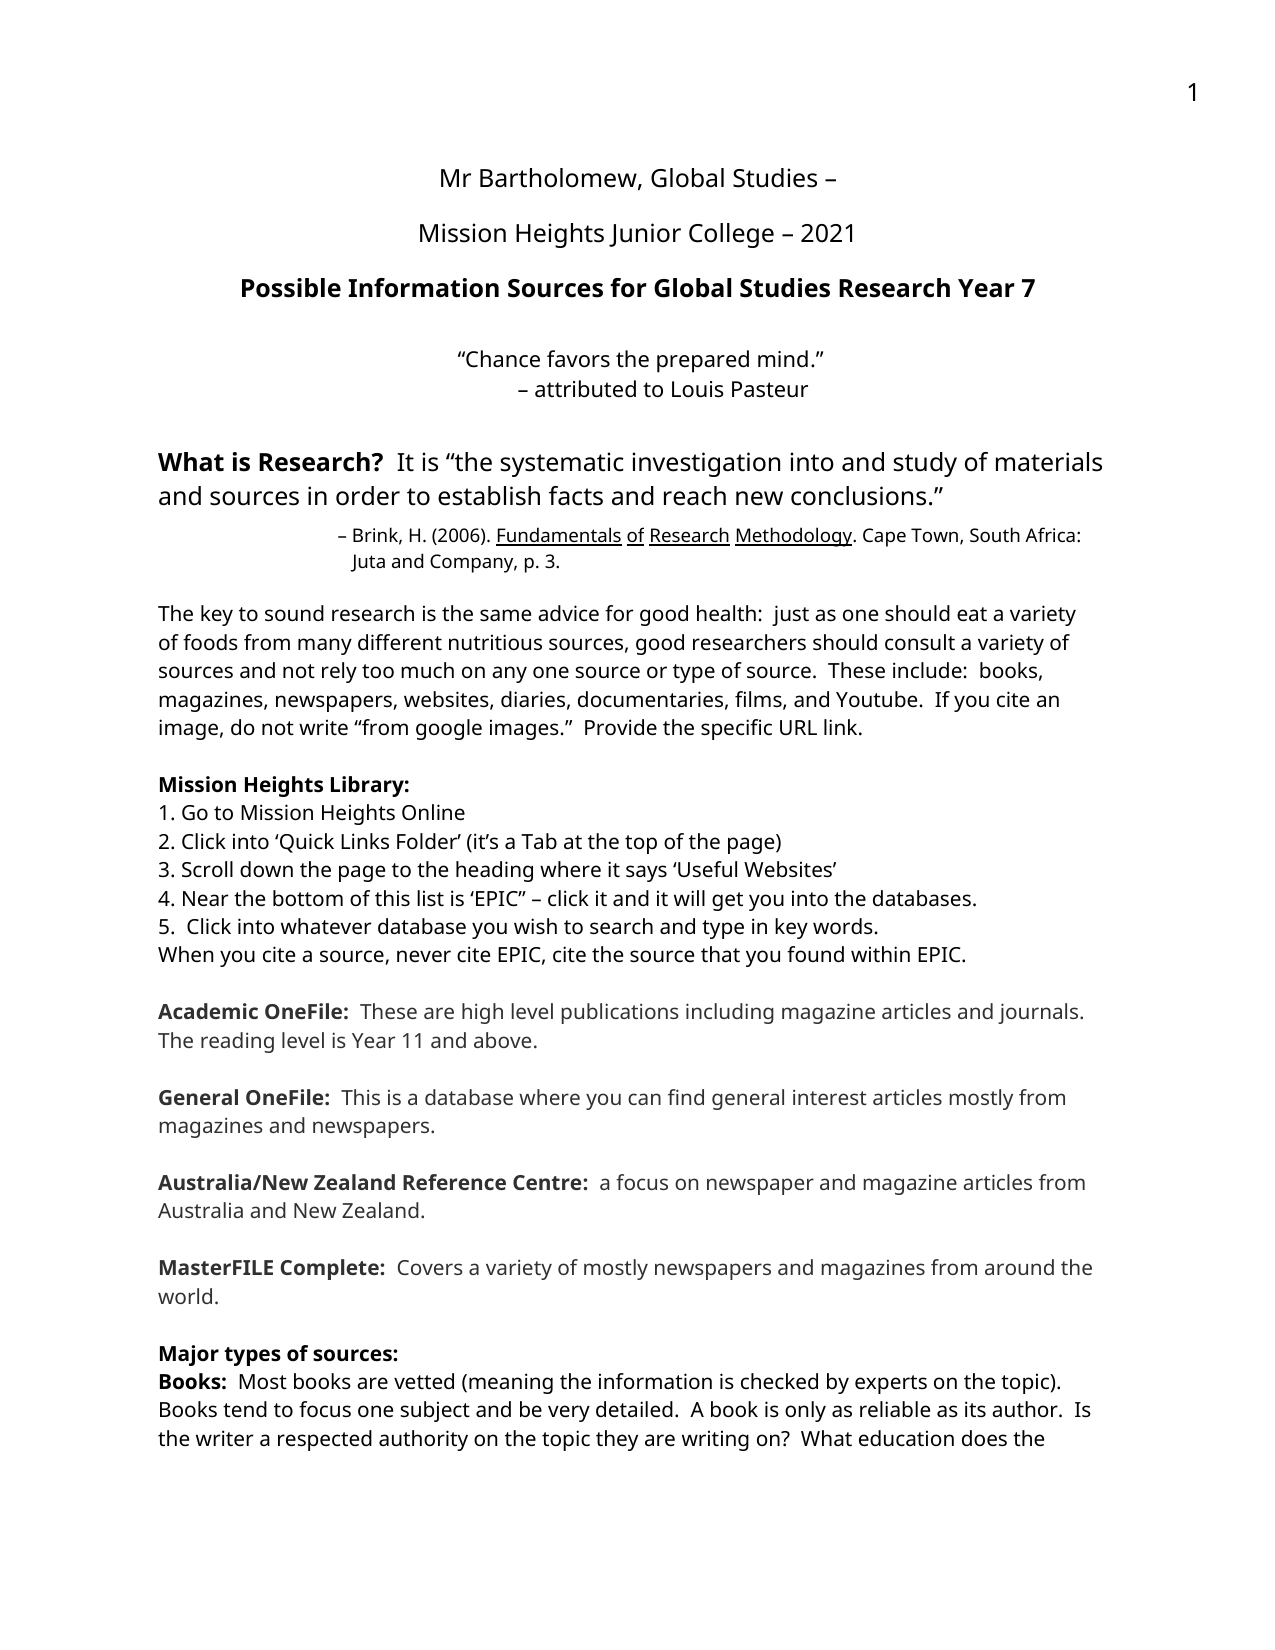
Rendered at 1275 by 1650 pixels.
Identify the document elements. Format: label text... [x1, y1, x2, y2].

text 4. Near the bottom of this list is ‘EPIC” – click it and it will get you into the databases. [158, 884, 1093, 912]
text “Chance favors the prepared mind.” [187, 344, 1087, 374]
text What is Research? It is “the systematic investigation into and study of materials and sources in order to establish facts and reach new conclusions.” [158, 444, 1118, 512]
text Mission Heights Junior College – 2021 [158, 215, 1118, 249]
text Australia/New Zealand Reference Centre: a focus on newspaper and magazine articles from Australia and New Zealand. [158, 1168, 1093, 1225]
text 2. Click into ‘Quick Links Folder’ (it’s a Tab at the top of the page) [158, 827, 1093, 855]
text 3. Scroll down the page to the heading where it says ‘Useful Websites’ [158, 855, 1093, 884]
text – Brink, H. (2006). Fundamentals of Research Methodology. Cape Town, South Africa: [187, 523, 1087, 548]
text General OneFile: This is a database where you can find general interest articles mostly from magazines and newspapers. [158, 1083, 1093, 1140]
text Mr Bartholomew, Global Studies – [158, 160, 1118, 194]
text The key to sound research is the same advice for good health: just as one should eat a variety of foods from many different nutritious sources, good researchers should consult a variety of sources and not rely too much on any one source or type of source. These include: books, magazines, newspapers, websites, diaries, documentaries, films, and Youtube. If you cite an image, do not write “from google images.” Provide the specific URL link. [158, 599, 1093, 742]
text – attributed to Louis Pasteur [187, 374, 1087, 404]
text 1. Go to Mission Heights Online [158, 798, 1093, 827]
text 5. Click into whatever database you wish to search and type in key words. [158, 912, 1093, 941]
text Juta and Company, p. 3. [187, 548, 1087, 574]
text Mission Heights Library: [158, 770, 1093, 798]
text Possible Information Sources for Global Studies Research Year 7 [158, 270, 1118, 304]
text Books: Most books are vetted (meaning the information is checked by experts on the topic). Books tend to focus one subject and be very detailed. A book is only as reliable as its author. Is the writer a respected authority on the topic they are writing on? What education does the [158, 1367, 1093, 1452]
text When you cite a source, never cite EPIC, cite the source that you found within EPIC. [158, 941, 1093, 969]
text MasterFILE Complete: Covers a variety of mostly newspapers and magazines from around the world. [158, 1253, 1093, 1310]
text Major types of sources: [158, 1339, 1093, 1367]
text Academic OneFile: These are high level publications including magazine articles and journals. The reading level is Year 11 and above. [158, 997, 1093, 1054]
